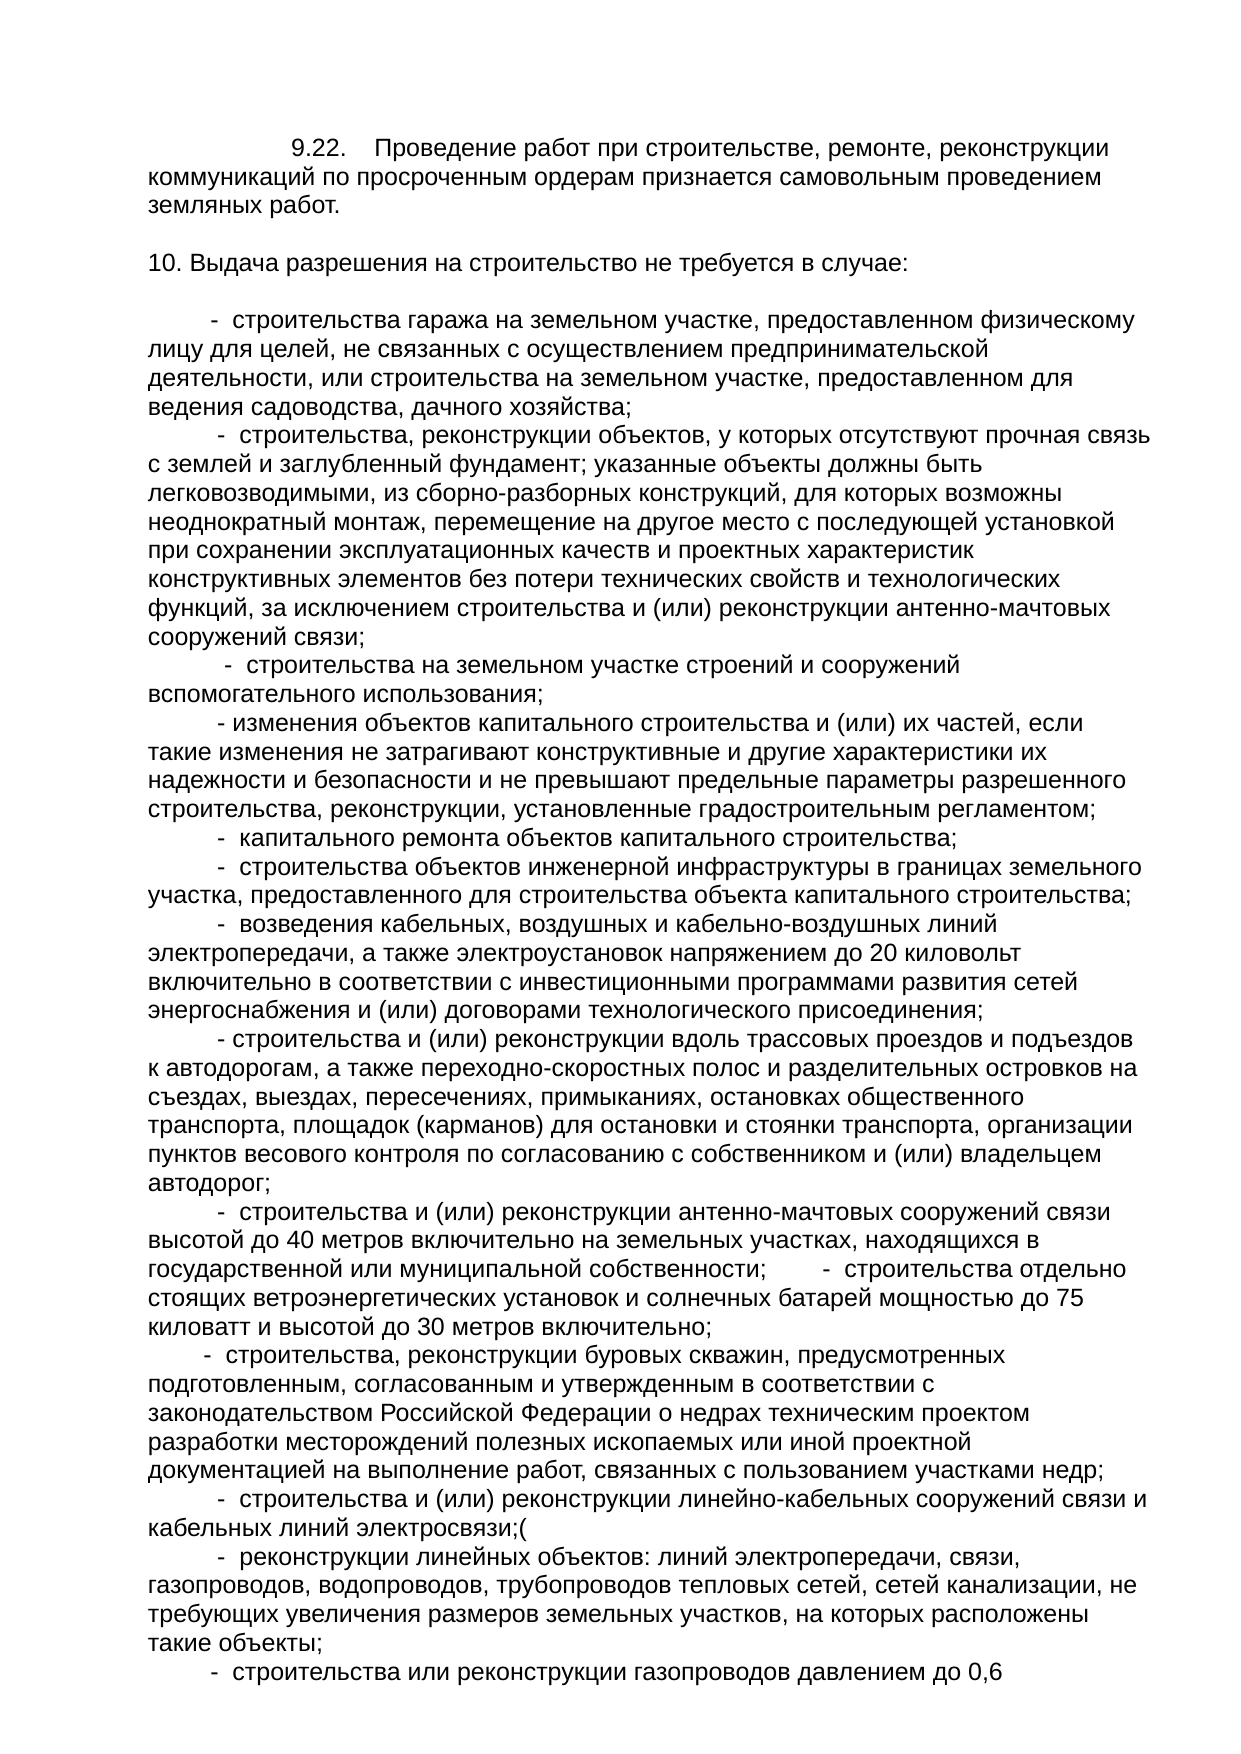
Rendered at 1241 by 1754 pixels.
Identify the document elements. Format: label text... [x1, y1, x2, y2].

text 9.22. Проведение работ при строительстве, ремонте, реконструкции коммуникаций по просроченным ордерам признается самовольным проведением земляных работ. [148, 133, 1152, 219]
text 10. Выдача разрешения на строительство не требуется в случае: [148, 219, 1152, 277]
text - строительства гаража на земельном участке, предоставленном физическому лицу для целей, не связанных с осуществлением предпринимательской деятельности, или строительства на земельном участке, предоставленном для ведения садоводства, дачного хозяйства; - строительства, реконструкции объектов, у которых отсутствуют прочная связь с землей и заглубленный фундамент; указанные объекты должны быть легковозводимыми, из сборно-разборных конструкций, для которых возможны неоднократный монтаж, перемещение на другое место с последующей установкой при сохранении эксплуатационных качеств и проектных характеристик конструктивных элементов без потери технических свойств и технологических функций, за исключением строительства и (или) реконструкции антенно-мачтовых сооружений связи; - строительства на земельном участке строений и сооружений вспомогательного использования; - изменения объектов капитального строительства и (или) их частей, если такие изменения не затрагивают конструктивные и другие характеристики их надежности и безопасности и не превышают предельные параметры разрешенного строительства, реконструкции, установленные градостроительным регламентом; - капитального ремонта объектов капитального строительства; - строительства объектов инженерной инфраструктуры в границах земельного участка, предоставленного для строительства объекта капитального строительства; - возведения кабельных, воздушных и кабельно-воздушных линий электропередачи, а также электроустановок напряжением до 20 киловольт включительно в соответствии с инвестиционными программами развития сетей энергоснабжения и (или) договорами технологического присоединения; - строительства и (или) реконструкции вдоль трассовых проездов и подъездов к автодорогам, а также переходно-скоростных полос и разделительных островков на съездах, выездах, пересечениях, примыканиях, остановках общественного транспорта, площадок (карманов) для остановки и стоянки транспорта, организации пунктов весового контроля по согласованию с собственником и (или) владельцем автодорог; - строительства и (или) реконструкции антенно-мачтовых сооружений связи высотой до 40 метров включительно на земельных участках, находящихся в государственной или муниципальной собственности; - строительства отдельно стоящих ветроэнергетических установок и солнечных батарей мощностью до 75 киловатт и высотой до 30 метров включительно; - строительства, реконструкции буровых скважин, предусмотренных подготовленным, согласованным и утвержденным в соответствии с законодательством Российской Федерации о недрах техническим проектом разработки месторождений полезных ископаемых или иной проектной документацией на выполнение работ, связанных с пользованием участками недр; - строительства и (или) реконструкции линейно-кабельных сооружений связи и кабельных линий электросвязи;( - реконструкции линейных объектов: линий электропередачи, связи, газопроводов, водопроводов, трубопроводов тепловых сетей, сетей канализации, не требующих увеличения размеров земельных участков, на которых расположены такие объекты; - строительства или реконструкции газопроводов давлением до 0,6 [148, 277, 1152, 1685]
